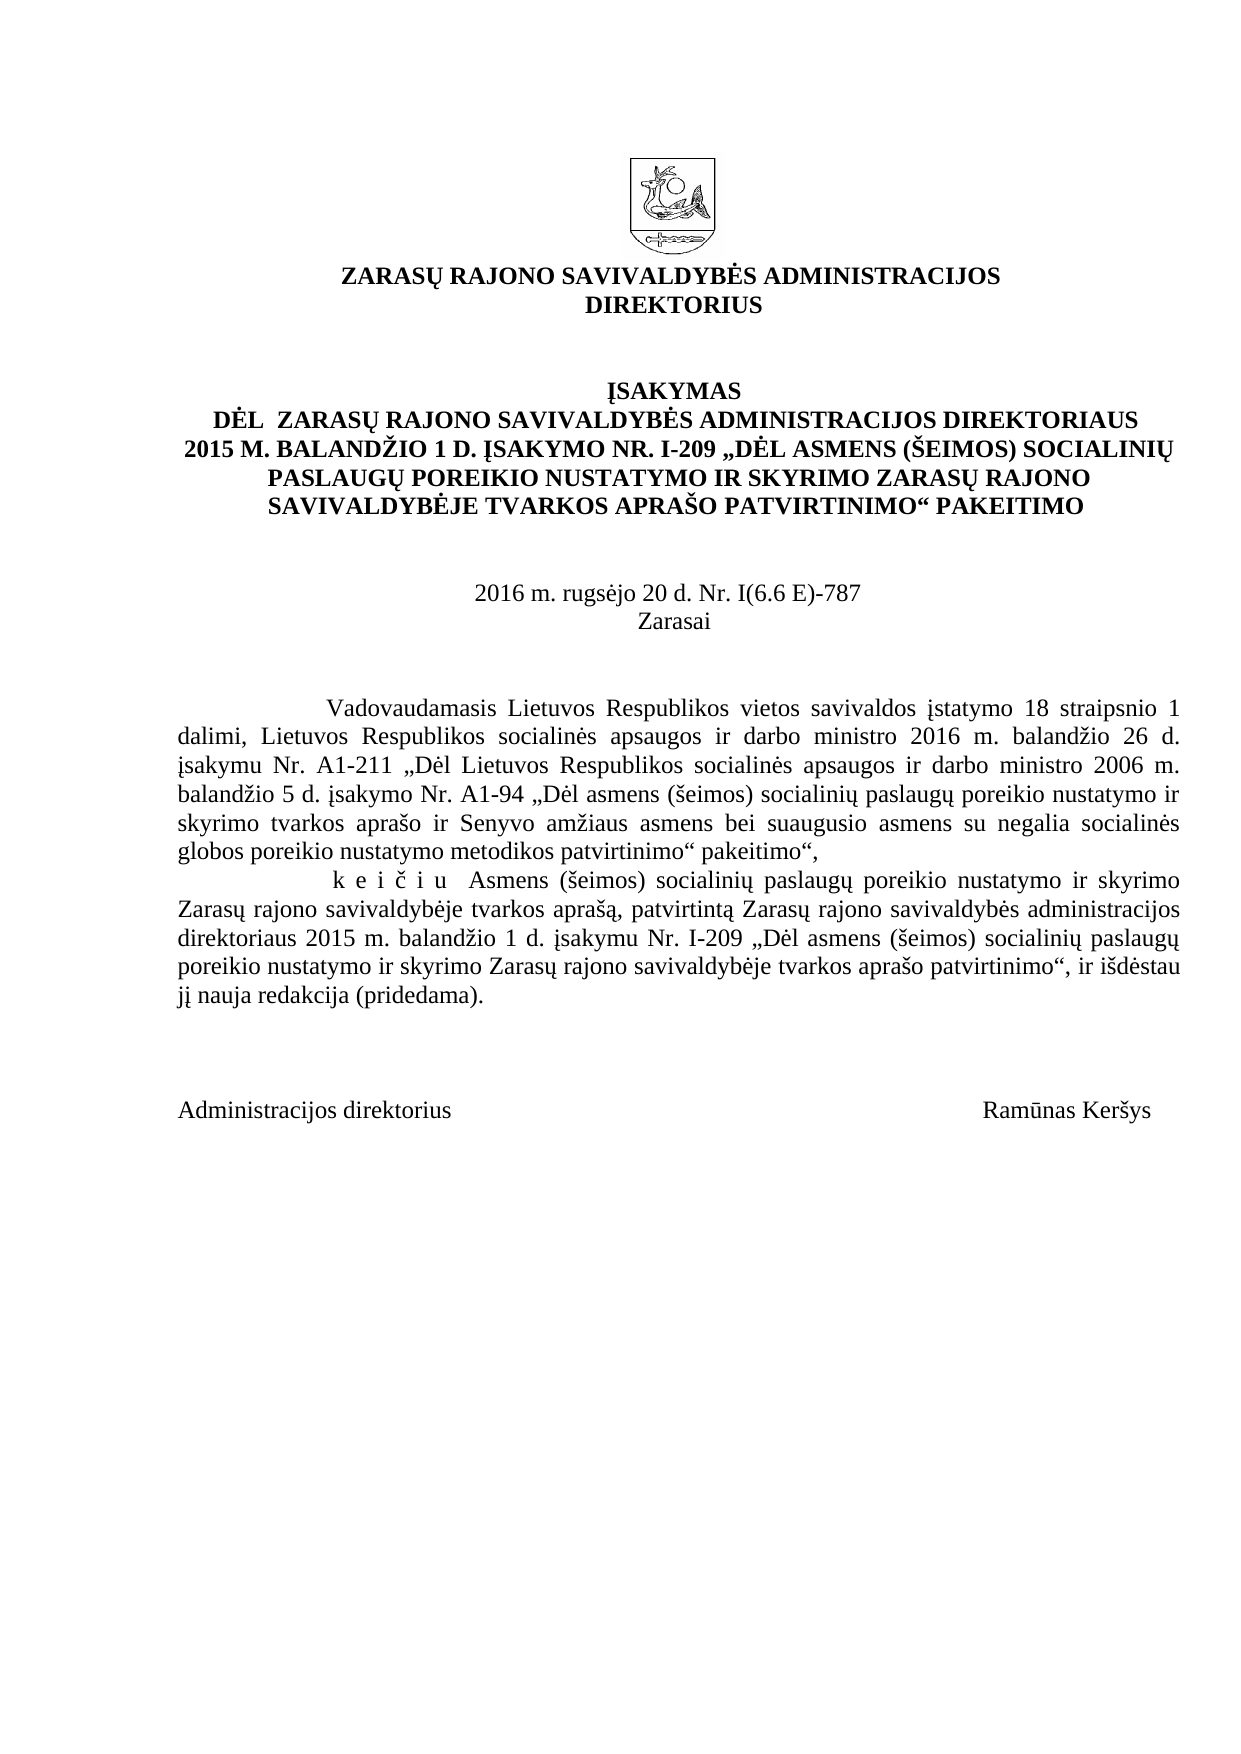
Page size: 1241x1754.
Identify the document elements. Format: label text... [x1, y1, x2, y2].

text Vadovaudamasis Lietuvos Respublikos vietos savivaldos įstatymo 18 straipsnio 1 dalimi, Lietuvos Respublikos socialinės apsaugos ir darbo ministro 2016 m. balandžio 26 d. įsakymu Nr. A1-211 „Dėl Lietuvos Respublikos socialinės apsaugos ir darbo ministro 2006 m. balandžio 5 d. įsakymo Nr. A1-94 „Dėl asmens (šeimos) socialinių paslaugų poreikio nustatymo ir skyrimo tvarkos aprašo ir Senyvo amžiaus asmens bei suaugusio asmens su negalia socialinės globos poreikio nustatymo metodikos patvirtinimo“ pakeitimo“, [177, 693, 1181, 865]
text Zarasai [177, 606, 1171, 635]
text Administracijos direktorius Ramūnas Keršys [177, 1095, 1166, 1124]
text ZARASŲ RAJONO SAVIVALDYBĖS ADMINISTRACIJOS [177, 261, 1171, 290]
text 2015 M. BALANDŽIO 1 D. ĮSAKYMO NR. I-209 „DĖL ASMENS (ŠEIMOS) SOCIALINIŲ PASLAUGŲ POREIKIO NUSTATYMO IR SKYRIMO ZARASŲ RAJONO SAVIVALDYBĖJE TVARKOS APRAŠO PATVIRTINIMO“ PAKEITIMO [177, 434, 1181, 520]
text DIREKTORIUS [177, 290, 1171, 319]
text ĮSAKYMAS [177, 376, 1171, 405]
text DĖl ZARASŲ RAJONO SAVIVALDYBĖS ADMINISTRACIJOS DIREKTORIAUS [177, 405, 1181, 434]
text 2016 m. rugsėjo 20 d. Nr. I(6.6 E)-787 [177, 578, 1171, 606]
text k e i č i u Asmens (šeimos) socialinių paslaugų poreikio nustatymo ir skyrimo Zarasų rajono savivaldybėje tvarkos aprašą, patvirtintą Zarasų rajono savivaldybės administracijos direktoriaus 2015 m. balandžio 1 d. įsakymu Nr. I-209 „Dėl asmens (šeimos) socialinių paslaugų poreikio nustatymo ir skyrimo Zarasų rajono savivaldybėje tvarkos aprašo patvirtinimo“, ir išdėstau jį nauja redakcija (pridedama). [177, 865, 1181, 1009]
